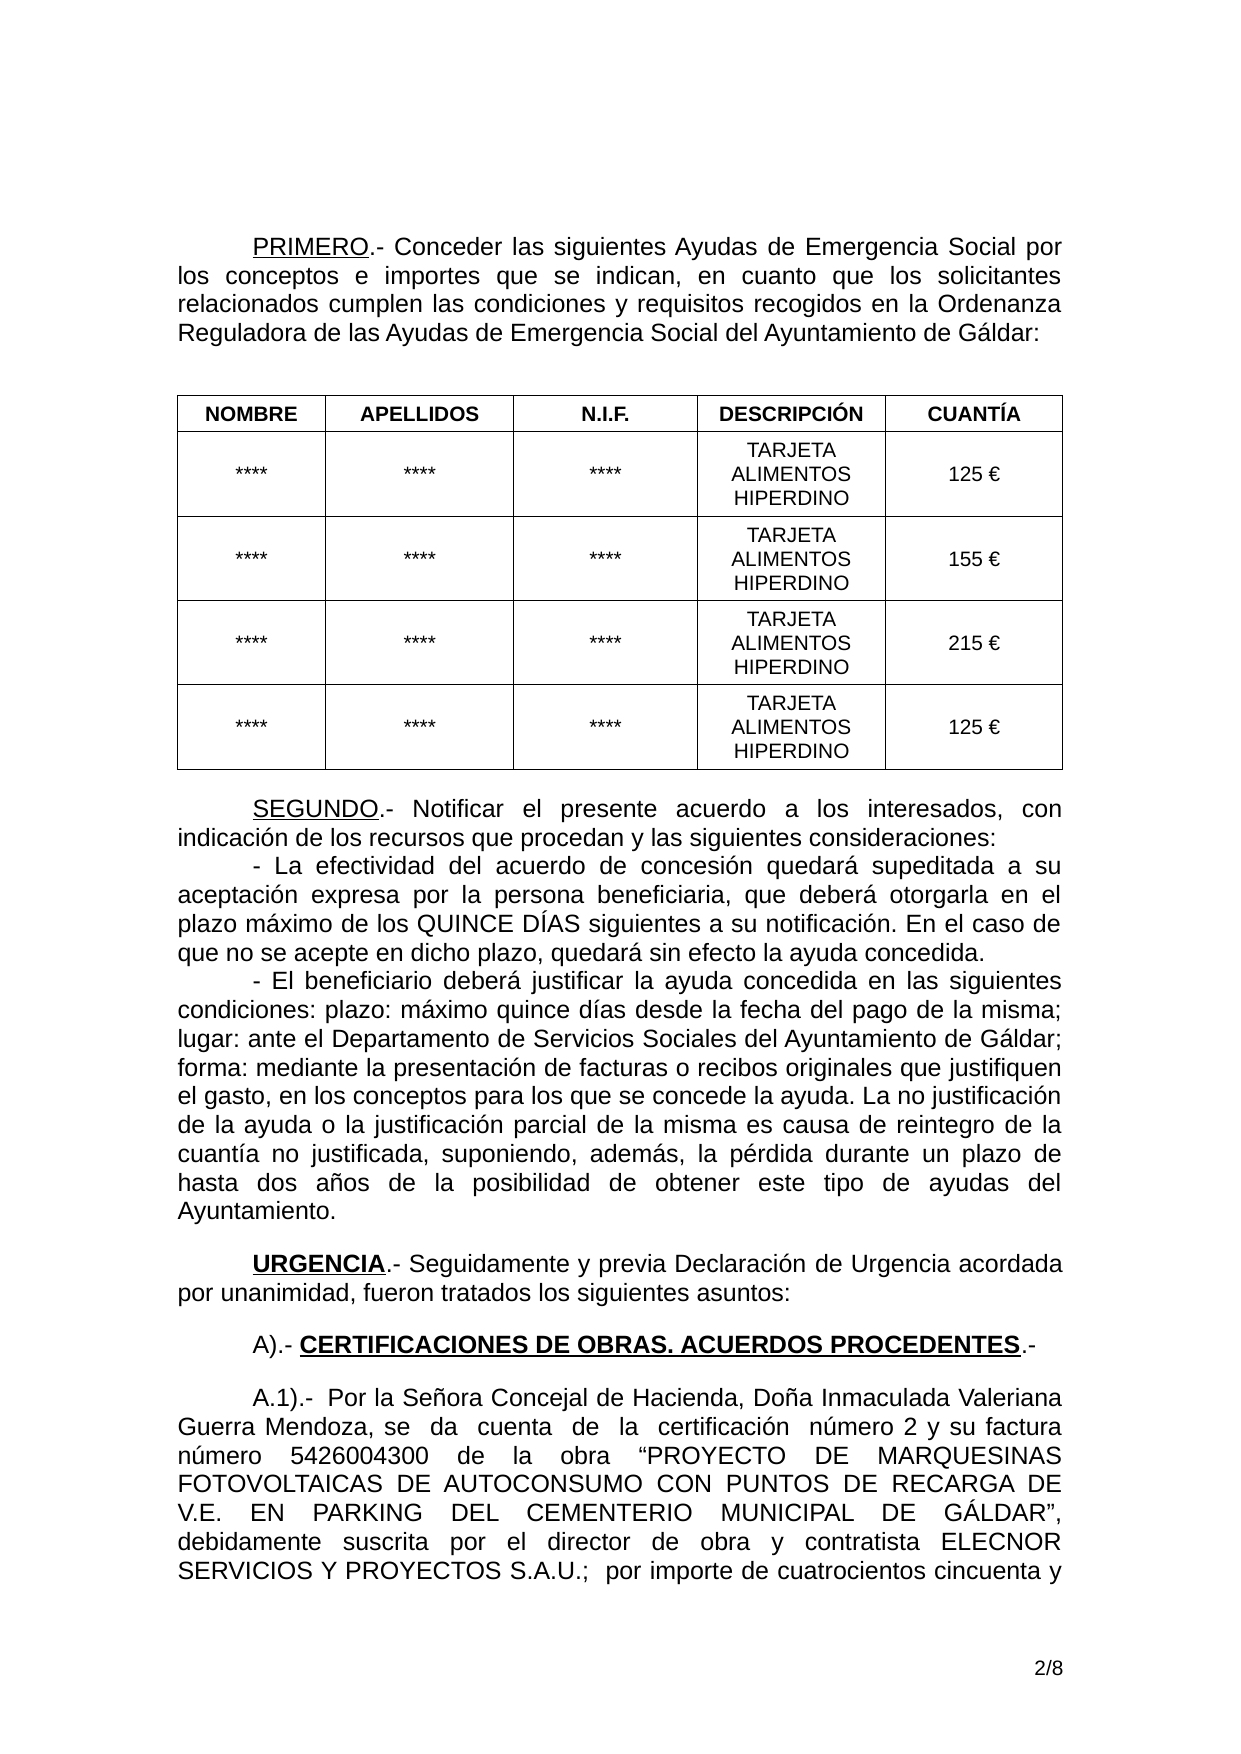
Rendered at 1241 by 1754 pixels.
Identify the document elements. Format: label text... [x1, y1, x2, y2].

text A.1).- Por la Señora Concejal de Hacienda, Doña Inmaculada Valeriana Guerra Mendoza, se da cuenta de la certificación número 2 y su factura número 5426004300 de la obra “PROYECTO DE MARQUESINAS FOTOVOLTAICAS DE AUTOCONSUMO CON PUNTOS DE RECARGA DE V.E. EN PARKING DEL CEMENTERIO MUNICIPAL DE GÁLDAR”, debidamente suscrita por el director de obra y contratista ELECNOR SERVICIOS Y PROYECTOS S.A.U.; por importe de cuatrocientos cincuenta y [177, 1383, 1063, 1584]
table_cell **** [178, 685, 325, 769]
table_cell **** [326, 432, 513, 516]
table_cell **** [178, 432, 325, 516]
text URGENCIA.- Seguidamente y previa Declaración de Urgencia acordada por unanimidad, fueron tratados los siguientes asuntos: [177, 1249, 1063, 1306]
table_cell 125 € [886, 685, 1062, 769]
table_header NOMBRE [178, 396, 325, 431]
table_header N.I.F. [514, 396, 697, 431]
table_header DESCRIPCIÓN [698, 396, 885, 431]
table_header CUANTÍA [886, 396, 1062, 431]
table_cell **** [326, 517, 513, 600]
table_cell **** [514, 432, 697, 516]
table_cell TARJETA ALIMENTOS HIPERDINO [698, 517, 885, 600]
table_cell **** [178, 517, 325, 600]
table_cell TARJETA ALIMENTOS HIPERDINO [698, 685, 885, 769]
table_cell **** [178, 601, 325, 684]
table_cell **** [514, 517, 697, 600]
table_cell **** [326, 601, 513, 684]
text A).- CERTIFICACIONES DE OBRAS. ACUERDOS PROCEDENTES.- [177, 1330, 1063, 1359]
text - La efectividad del acuerdo de concesión quedará supeditada a su aceptación expresa por la persona beneficiaria, que deberá otorgarla en el plazo máximo de los QUINCE DÍAS siguientes a su notificación. En el caso de que no se acepte en dicho plazo, quedará sin efecto la ayuda concedida. [177, 851, 1063, 966]
table_cell 215 € [886, 601, 1062, 684]
table_cell TARJETA ALIMENTOS HIPERDINO [698, 601, 885, 684]
table_cell **** [514, 601, 697, 684]
table_cell **** [326, 685, 513, 769]
text - El beneficiario deberá justificar la ayuda concedida en las siguientes condiciones: plazo: máximo quince días desde la fecha del pago de la misma; lugar: ante el Departamento de Servicios Sociales del Ayuntamiento de Gáldar; forma: mediante la presentación de facturas o recibos originales que justifiquen el gasto, en los conceptos para los que se concede la ayuda. La no justificación de la ayuda o la justificación parcial de la misma es causa de reintegro de la cuantía no justificada, suponiendo, además, la pérdida durante un plazo de hasta dos años de la posibilidad de obtener este tipo de ayudas del Ayuntamiento. [177, 966, 1063, 1225]
table_cell TARJETA ALIMENTOS HIPERDINO [698, 432, 885, 516]
text PRIMERO.- Conceder las siguientes Ayudas de Emergencia Social por los conceptos e importes que se indican, en cuanto que los solicitantes relacionados cumplen las condiciones y requisitos recogidos en la Ordenanza Reguladora de las Ayudas de Emergencia Social del Ayuntamiento de Gáldar: [177, 232, 1063, 347]
text SEGUNDO.- Notificar el presente acuerdo a los interesados, con indicación de los recursos que procedan y las siguientes consideraciones: [177, 794, 1063, 851]
table_cell 125 € [886, 432, 1062, 516]
table_cell **** [514, 685, 697, 769]
table_header APELLIDOS [326, 396, 513, 431]
table_cell 155 € [886, 517, 1062, 600]
